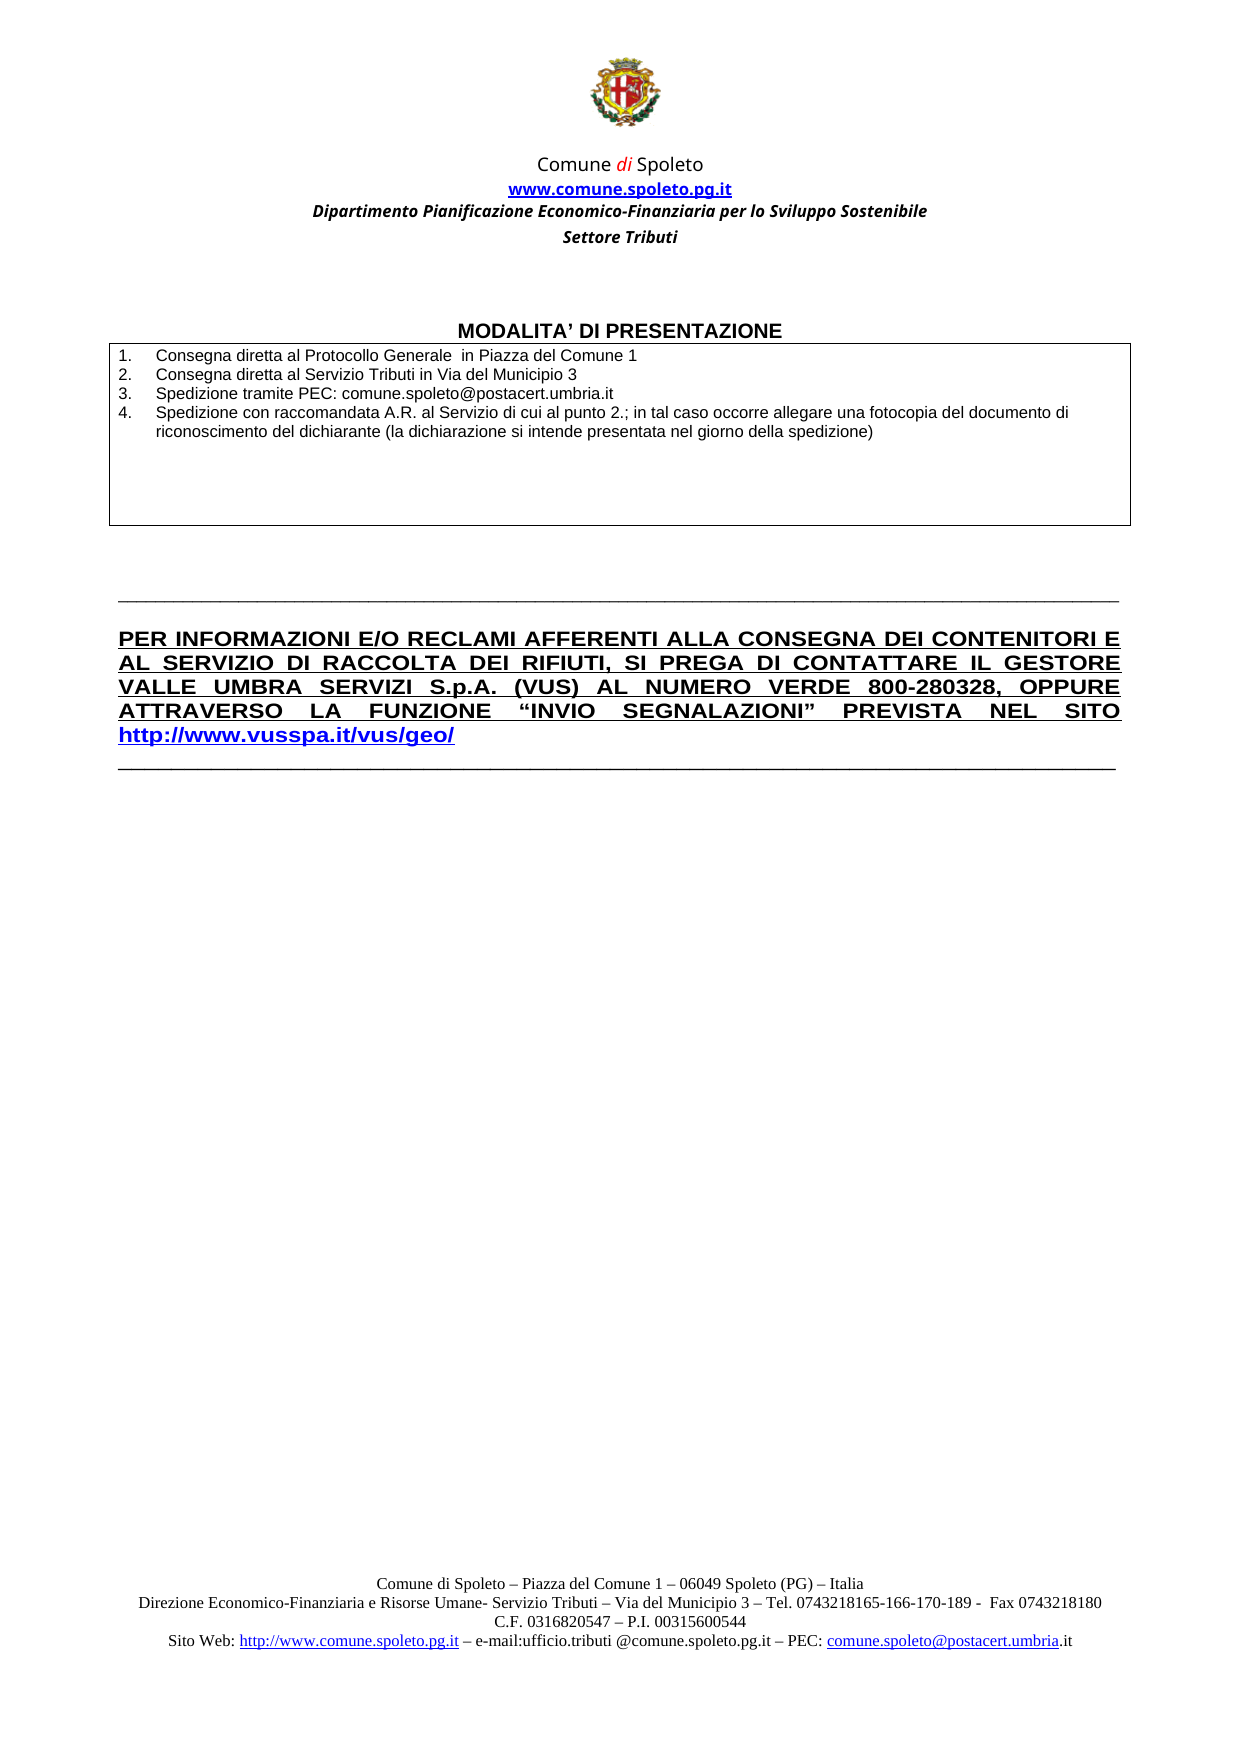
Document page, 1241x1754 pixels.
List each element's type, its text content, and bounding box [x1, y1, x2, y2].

text PER INFORMAZIONI E/O RECLAMI AFFERENTI ALLA CONSEGNA DEI CONTENITORI E AL SERVIZIO DI RACCOLTA DEI RIFIUTI, SI PREGA DI CONTATTARE IL GESTORE [118, 627, 1122, 672]
list Consegna diretta al Servizio Tributi in Via del Municipio 3 [118, 365, 1122, 384]
text ___________________________________________________________________________ [118, 747, 1122, 771]
text http://www.vusspa.it/vus/geo/ [118, 721, 1122, 747]
list Spedizione con raccomandata A.R. al Servizio di cui al punto 2.; in tal caso occorre allegare una fotocopia del documento di riconoscimento del dichiarante (la dichiarazione si intende presentata nel giorno della spedizione) [118, 403, 1122, 441]
picture [587, 54, 661, 128]
text VALLE UMBRA SERVIZI S.p.A. (VUS) AL NUMERO VERDE 800-280328, OPPURE ATTRAVERSO LA FUNZIONE “INVIO SEGNALAZIONI” PREVISTA NEL SITO [118, 673, 1122, 720]
subtitle MODALITA’ DI PRESENTAZIONE [118, 318, 1122, 342]
list Consegna diretta al Protocollo Generale in Piazza del Comune 1 [110, 344, 1130, 365]
text ____________________________________________________________________________________________________________ [118, 584, 1122, 603]
list Spedizione tramite PEC: comune.spoleto@postacert.umbria.it [118, 384, 1122, 403]
